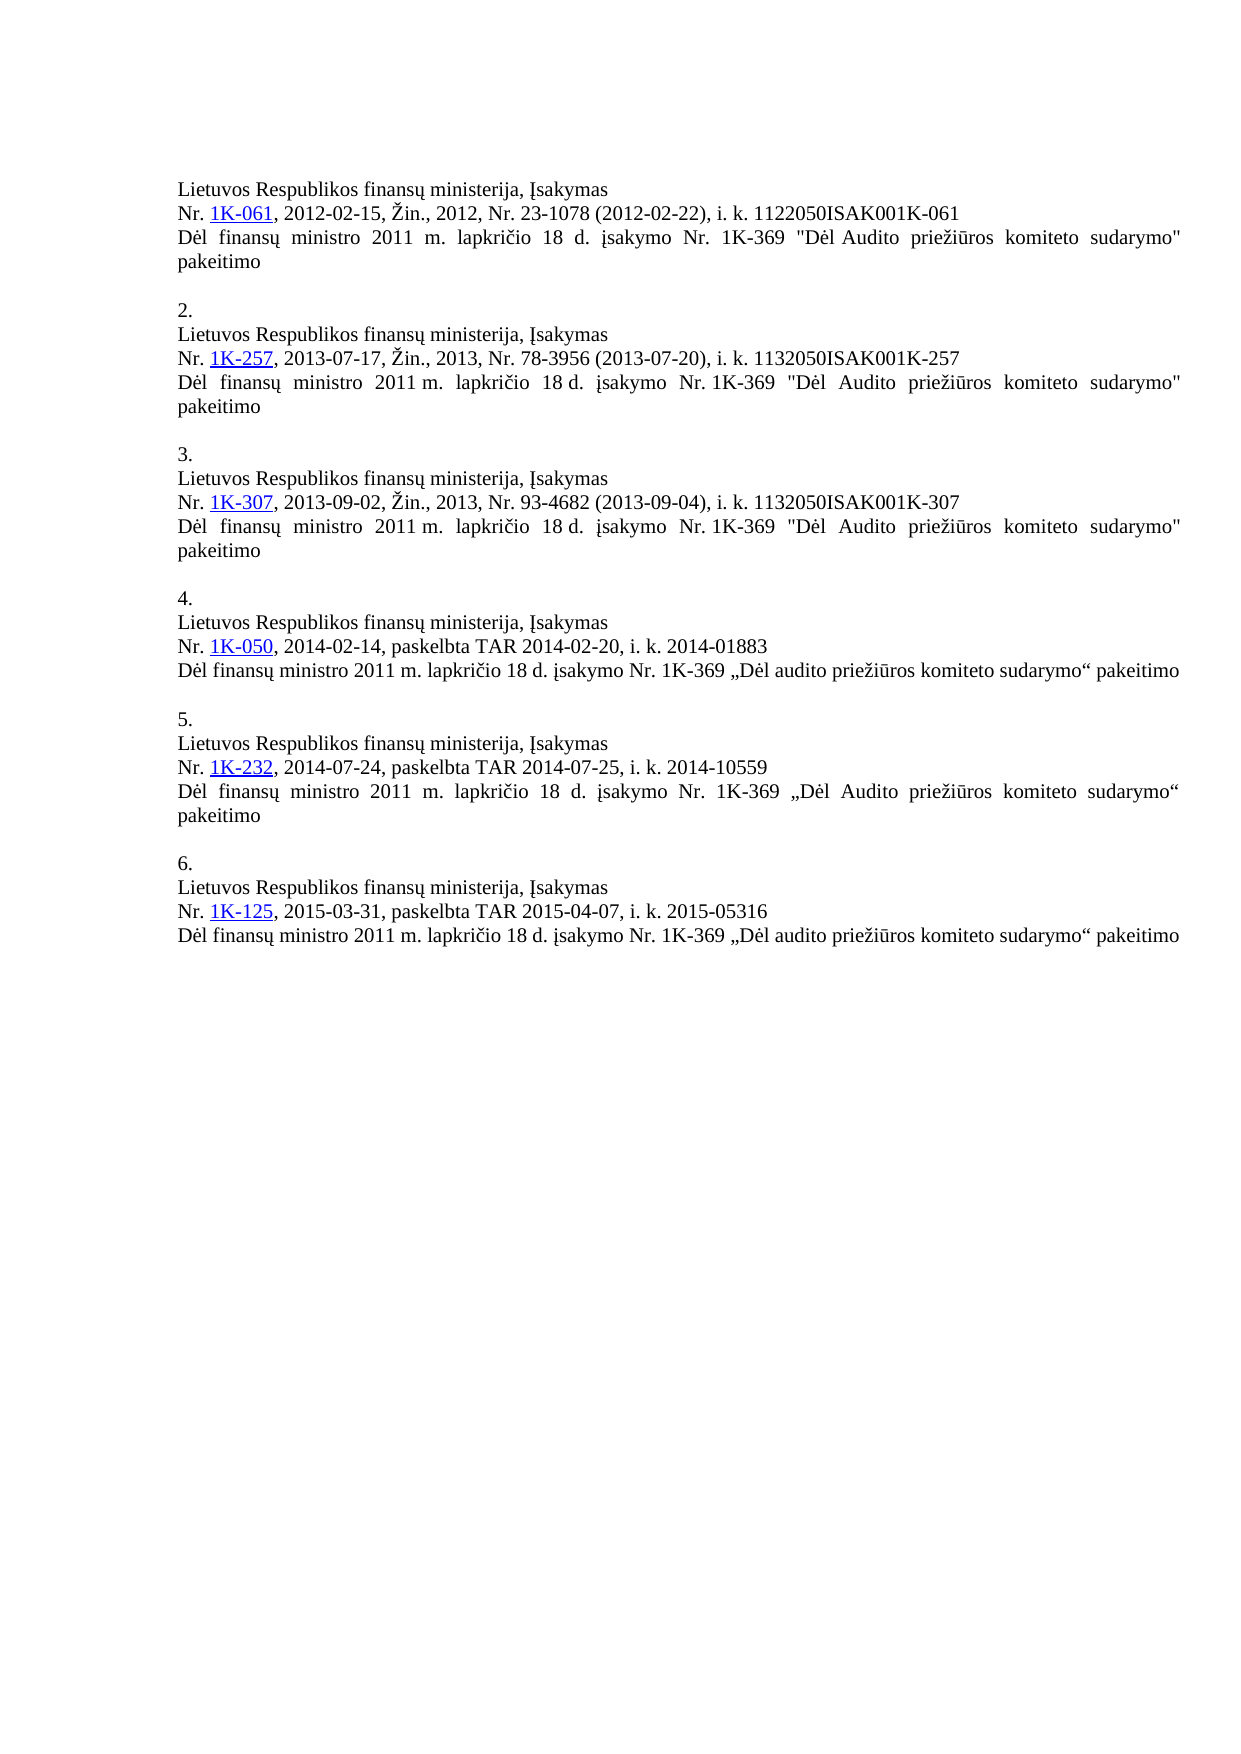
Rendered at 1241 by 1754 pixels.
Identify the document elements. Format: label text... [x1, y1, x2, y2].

text Lietuvos Respublikos finansų ministerija, Įsakymas [177, 875, 1181, 899]
text Nr. 1K-232, 2014-07-24, paskelbta TAR 2014-07-25, i. k. 2014-10559 [177, 755, 1181, 779]
text 3. [177, 442, 1181, 466]
text Lietuvos Respublikos finansų ministerija, Įsakymas [177, 466, 1181, 490]
text Dėl finansų ministro 2011 m. lapkričio 18 d. įsakymo Nr. 1K-369 „Dėl audito priežiūros komiteto sudarymo“ pakeitimo [177, 658, 1181, 682]
text Dėl finansų ministro 2011 m. lapkričio 18 d. įsakymo Nr. 1K-369 "Dėl Audito priežiūros komiteto sudarymo" pakeitimo [177, 514, 1181, 562]
text Dėl finansų ministro 2011 m. lapkričio 18 d. įsakymo Nr. 1K-369 "Dėl Audito priežiūros komiteto sudarymo" pakeitimo [177, 370, 1181, 418]
text Nr. 1K-050, 2014-02-14, paskelbta TAR 2014-02-20, i. k. 2014-01883 [177, 634, 1181, 658]
text 5. [177, 707, 1181, 731]
text Lietuvos Respublikos finansų ministerija, Įsakymas [177, 731, 1181, 755]
text Lietuvos Respublikos finansų ministerija, Įsakymas [177, 177, 1181, 201]
text Nr. 1K-257, 2013-07-17, Žin., 2013, Nr. 78-3956 (2013-07-20), i. k. 1132050ISAK001K-257 [177, 346, 1181, 370]
text Lietuvos Respublikos finansų ministerija, Įsakymas [177, 322, 1181, 346]
text Nr. 1K-307, 2013-09-02, Žin., 2013, Nr. 93-4682 (2013-09-04), i. k. 1132050ISAK001K-307 [177, 490, 1181, 514]
text Nr. 1K-125, 2015-03-31, paskelbta TAR 2015-04-07, i. k. 2015-05316 [177, 899, 1181, 923]
text Dėl finansų ministro 2011 m. lapkričio 18 d. įsakymo Nr. 1K-369 „Dėl Audito priežiūros komiteto sudarymo“ pakeitimo [177, 779, 1181, 827]
text 6. [177, 851, 1181, 875]
text Lietuvos Respublikos finansų ministerija, Įsakymas [177, 610, 1181, 634]
text Dėl finansų ministro 2011 m. lapkričio 18 d. įsakymo Nr. 1K-369 "Dėl Audito priežiūros komiteto sudarymo" pakeitimo [177, 225, 1181, 273]
text Nr. 1K-061, 2012-02-15, Žin., 2012, Nr. 23-1078 (2012-02-22), i. k. 1122050ISAK001K-061 [177, 201, 1181, 225]
text Dėl finansų ministro 2011 m. lapkričio 18 d. įsakymo Nr. 1K-369 „Dėl audito priežiūros komiteto sudarymo“ pakeitimo [177, 923, 1181, 947]
text 4. [177, 586, 1181, 610]
text 2. [177, 297, 1181, 322]
